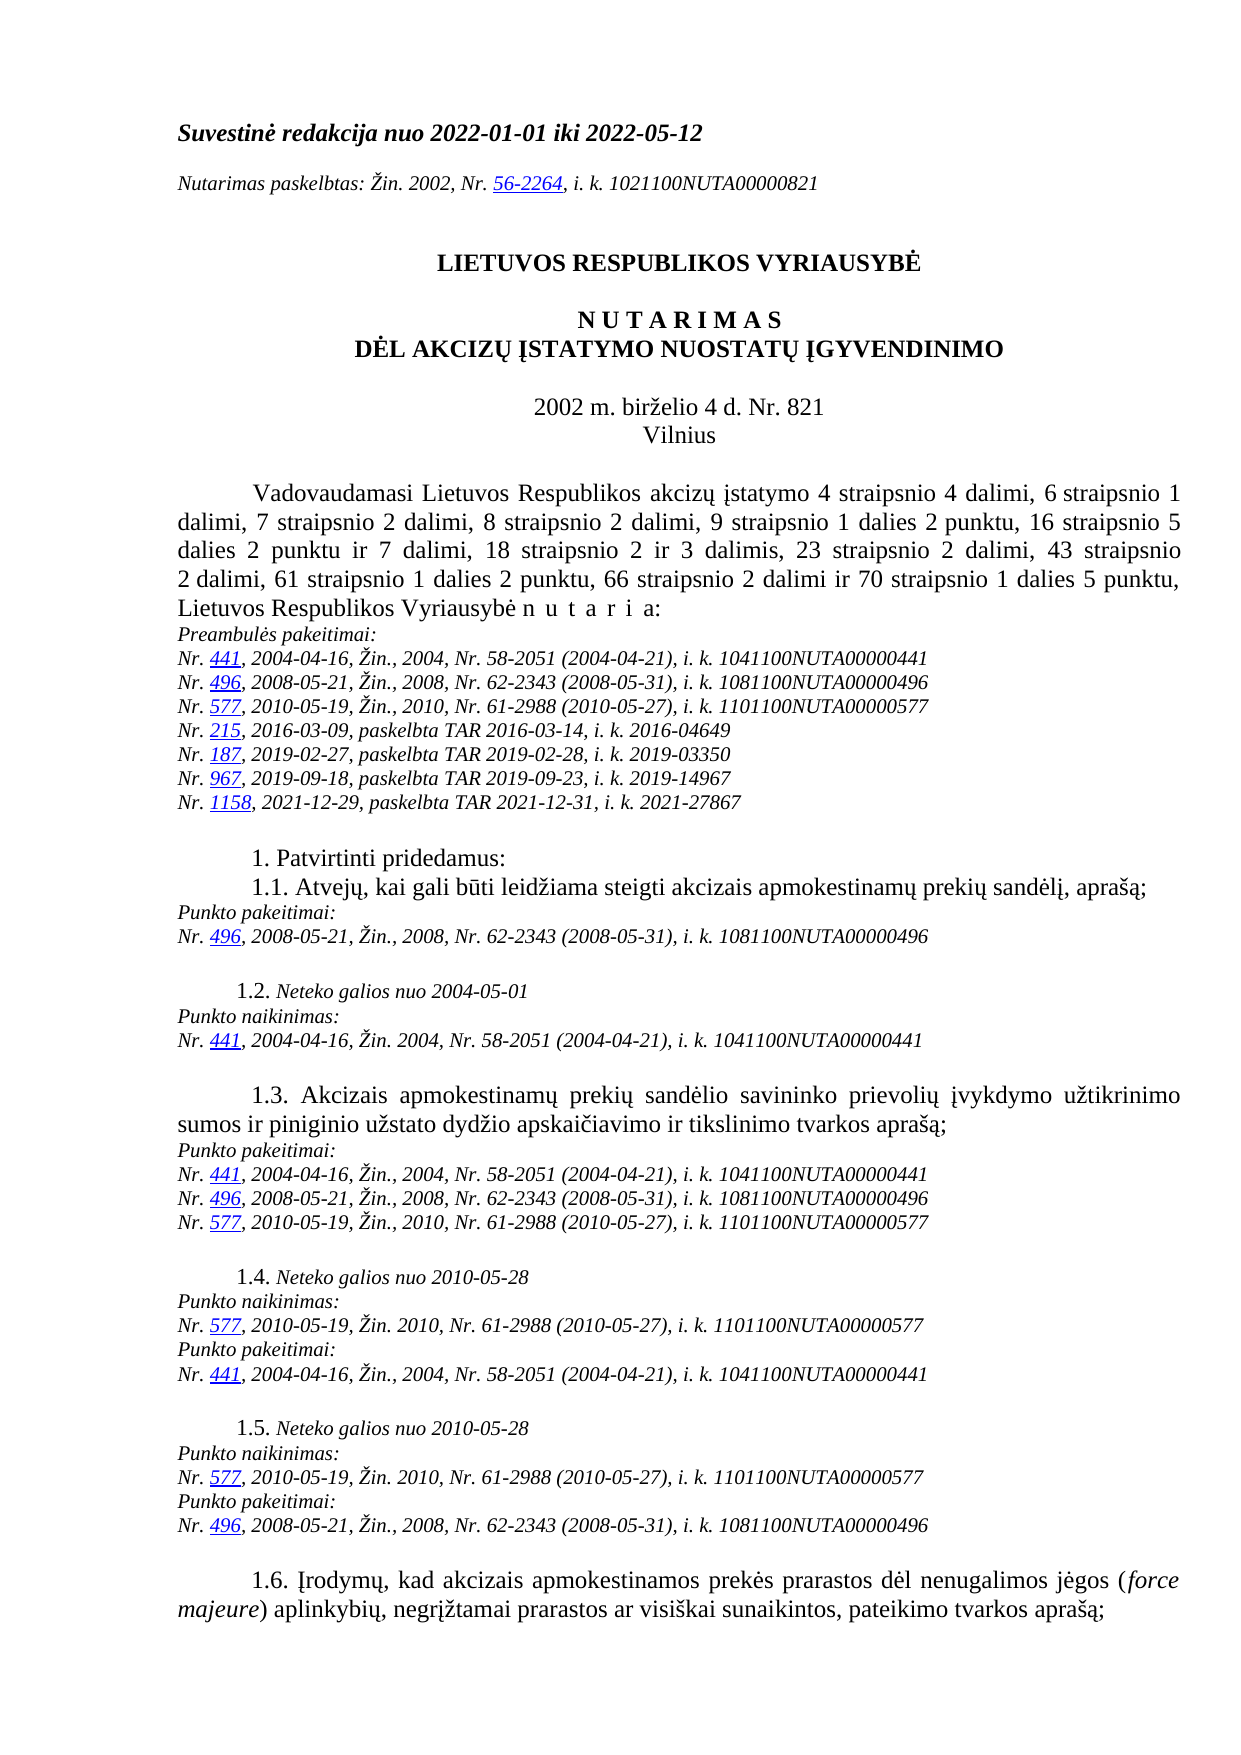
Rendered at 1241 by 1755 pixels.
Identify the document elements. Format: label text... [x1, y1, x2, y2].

text Nr. 1158, 2021-12-29, paskelbta TAR 2021-12-31, i. k. 2021-27867 [177, 790, 1181, 814]
text 1.1. Atvejų, kai gali būti leidžiama steigti akcizais apmokestinamų prekių sandėlį, aprašą; [177, 872, 1181, 900]
text Nr. 577, 2010-05-19, Žin., 2010, Nr. 61-2988 (2010-05-27), i. k. 1101100NUTA00000577 [177, 1210, 1181, 1234]
text Punkto naikinimas: [177, 1003, 1181, 1028]
text Nr. 496, 2008-05-21, Žin., 2008, Nr. 62-2343 (2008-05-31), i. k. 1081100NUTA00000496 [177, 670, 1181, 694]
text Nr. 967, 2019-09-18, paskelbta TAR 2019-09-23, i. k. 2019-14967 [177, 766, 1181, 790]
text DĖL AKCIZŲ ĮSTATYMO NUOSTATŲ ĮGYVENDINIMO [177, 334, 1181, 363]
text Nr. 496, 2008-05-21, Žin., 2008, Nr. 62-2343 (2008-05-31), i. k. 1081100NUTA00000496 [177, 1513, 1181, 1537]
text 1. Patvirtinti pridedamus: [177, 843, 1181, 872]
text 2002 m. birželio 4 d. Nr. 821 [177, 392, 1181, 420]
text LIETUVOS RESPUBLIKOS VYRIAUSYBĖ [177, 248, 1181, 277]
text Punkto naikinimas: [177, 1441, 1181, 1465]
text Nr. 215, 2016-03-09, paskelbta TAR 2016-03-14, i. k. 2016-04649 [177, 718, 1181, 742]
text Nr. 187, 2019-02-27, paskelbta TAR 2019-02-28, i. k. 2019-03350 [177, 742, 1181, 766]
text Punkto pakeitimai: [177, 1337, 1181, 1361]
text Nutarimas paskelbtas: Žin. 2002, Nr. 56-2264, i. k. 1021100NUTA00000821 [177, 171, 1181, 195]
text Vadovaudamasi Lietuvos Respublikos akcizų įstatymo 4 straipsnio 4 dalimi, 6 straipsnio 1 dalimi, 7 straipsnio 2 dalimi, 8 straipsnio 2 dalimi, 9 straipsnio 1 dalies 2 punktu, 16 straipsnio 5 dalies 2 punktu ir 7 dalimi, 18 straipsnio 2 ir 3 dalimis, 23 straipsnio 2 dalimi, 43 straipsnio 2 dalimi, 61 straipsnio 1 dalies 2 punktu, 66 straipsnio 2 dalimi ir 70 straipsnio 1 dalies 5 punktu, Lietuvos Respublikos Vyriausybė nutaria: [177, 478, 1181, 622]
text Nr. 496, 2008-05-21, Žin., 2008, Nr. 62-2343 (2008-05-31), i. k. 1081100NUTA00000496 [177, 924, 1181, 948]
text Punkto pakeitimai: [177, 900, 1181, 924]
text 1.2. Neteko galios nuo 2004-05-01 [177, 977, 1181, 1003]
text Punkto pakeitimai: [177, 1489, 1181, 1513]
text Nr. 441, 2004-04-16, Žin., 2004, Nr. 58-2051 (2004-04-21), i. k. 1041100NUTA00000441 [177, 1162, 1181, 1186]
text Nr. 577, 2010-05-19, Žin. 2010, Nr. 61-2988 (2010-05-27), i. k. 1101100NUTA00000577 [177, 1465, 1181, 1489]
text 1.4. Neteko galios nuo 2010-05-28 [177, 1263, 1181, 1289]
text Suvestinė redakcija nuo 2022-01-01 iki 2022-05-12 [177, 118, 1181, 147]
text Preambulės pakeitimai: [177, 622, 1181, 646]
text Nr. 577, 2010-05-19, Žin. 2010, Nr. 61-2988 (2010-05-27), i. k. 1101100NUTA00000577 [177, 1313, 1181, 1337]
text 1.6. Įrodymų, kad akcizais apmokestinamos prekės prarastos dėl nenugalimos jėgos (force majeure) aplinkybių, negrįžtamai prarastos ar visiškai sunaikintos, pateikimo tvarkos aprašą; [177, 1566, 1181, 1623]
text Vilnius [177, 420, 1181, 449]
text Nr. 496, 2008-05-21, Žin., 2008, Nr. 62-2343 (2008-05-31), i. k. 1081100NUTA00000496 [177, 1186, 1181, 1210]
text N U T A R I M A S [177, 305, 1181, 334]
text 1.3. akcizais apmokestinamų prekių sandėlio savininko prievolių įvykdymo užtikrinimo sumos ir piniginio užstato dydžio apskaičiavimo ir tikslinimo tvarkos aprašą; [177, 1080, 1181, 1138]
text Nr. 577, 2010-05-19, Žin., 2010, Nr. 61-2988 (2010-05-27), i. k. 1101100NUTA00000577 [177, 694, 1181, 718]
text Nr. 441, 2004-04-16, Žin., 2004, Nr. 58-2051 (2004-04-21), i. k. 1041100NUTA00000441 [177, 1361, 1181, 1386]
text Punkto naikinimas: [177, 1289, 1181, 1313]
text Nr. 441, 2004-04-16, Žin. 2004, Nr. 58-2051 (2004-04-21), i. k. 1041100NUTA00000441 [177, 1028, 1181, 1052]
text 1.5. Neteko galios nuo 2010-05-28 [177, 1414, 1181, 1441]
text Nr. 441, 2004-04-16, Žin., 2004, Nr. 58-2051 (2004-04-21), i. k. 1041100NUTA00000441 [177, 646, 1181, 670]
text Punkto pakeitimai: [177, 1138, 1181, 1162]
